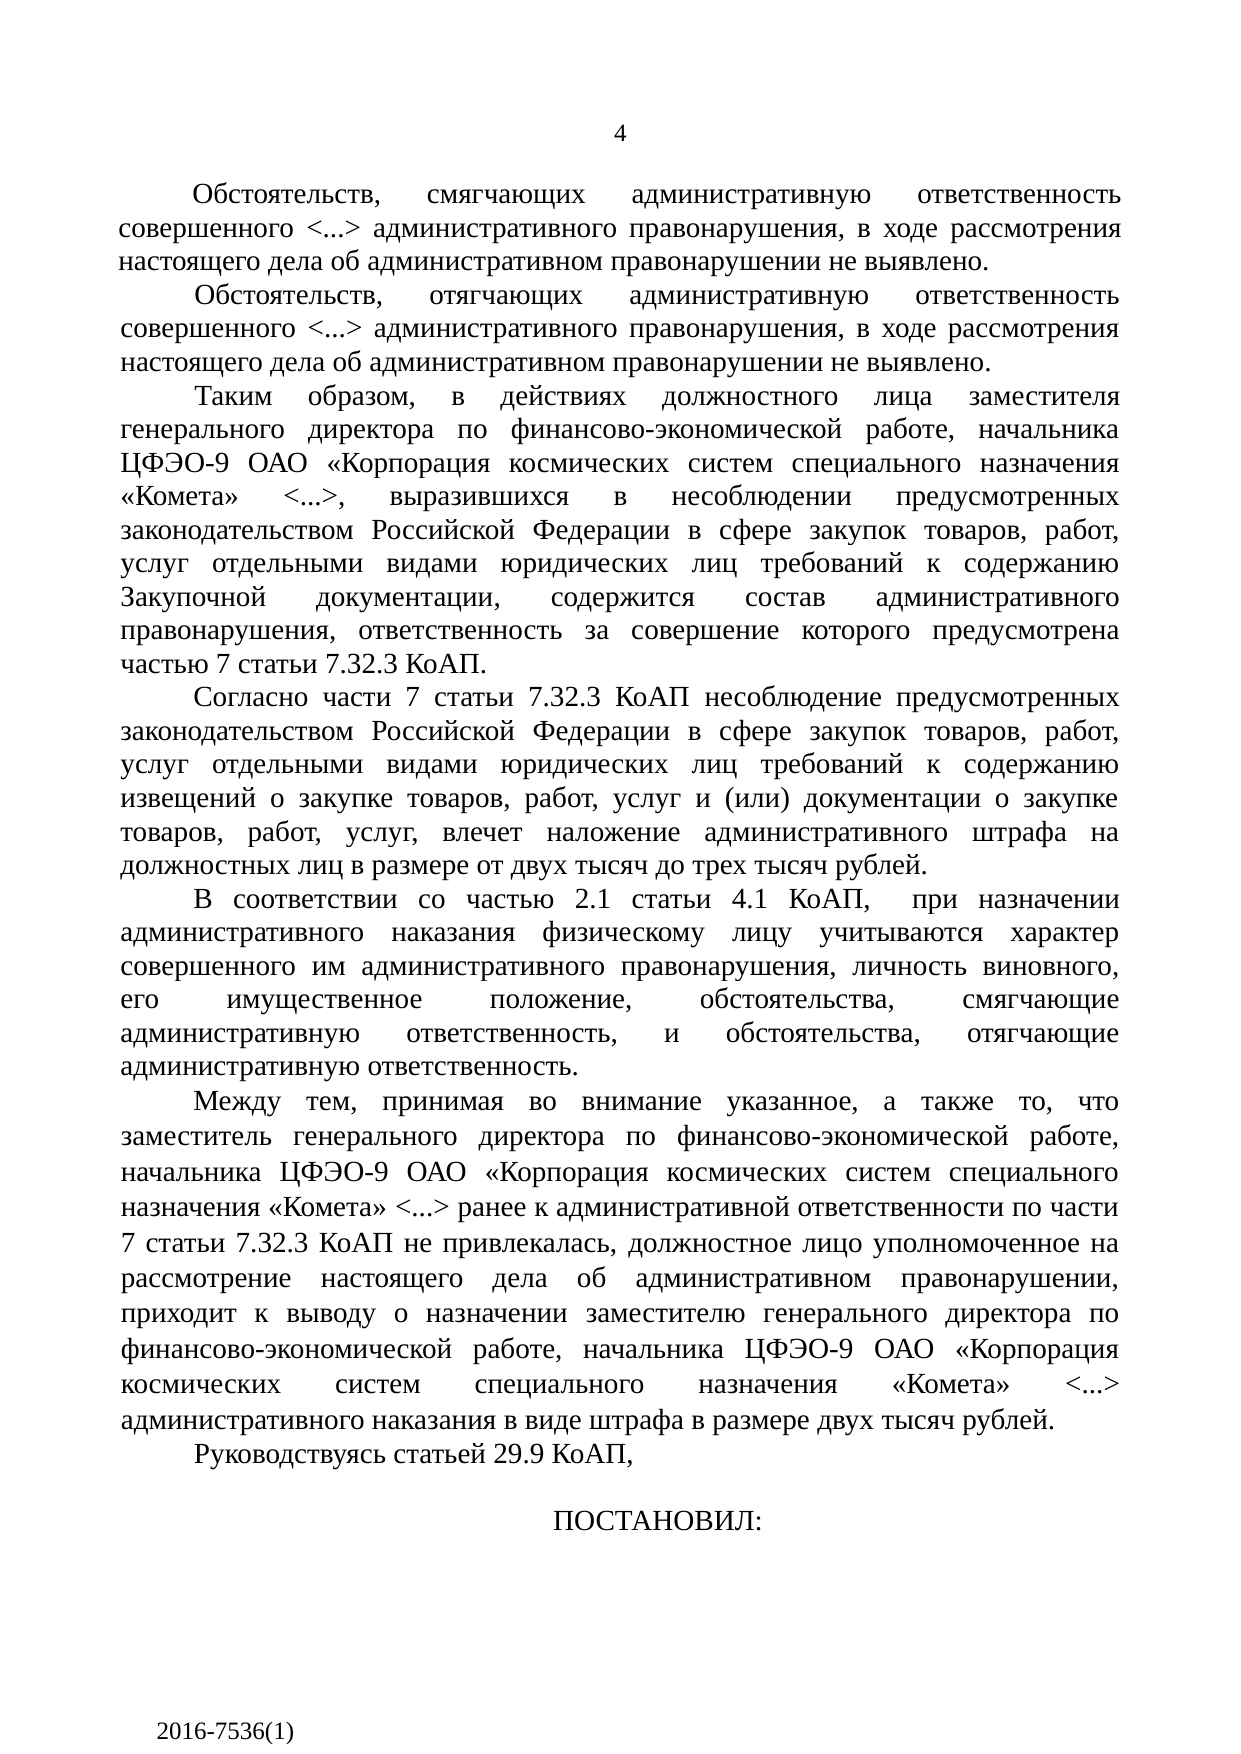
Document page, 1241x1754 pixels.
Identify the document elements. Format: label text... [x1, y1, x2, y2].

text В соответствии со частью 2.1 статьи 4.1 КоАП, при назначении административного наказания физическому лицу учитываются характер совершенного им административного правонарушения, личность виновного, его имущественное положение, обстоятельства, смягчающие административную ответственность, и обстоятельства, отягчающие административную ответственность. [120, 881, 1120, 1082]
text Таким образом, в действиях должностного лица заместителя генерального директора по финансово-экономической работе, начальника ЦФЭО-9 ОАО «Корпорация космических систем специального назначения «Комета» <...>, выразившихся в несоблюдении предусмотренных законодательством Российской Федерации в сфере закупок товаров, работ, услуг отдельными видами юридических лиц требований к содержанию Закупочной документации, содержится состав административного правонарушения, ответственность за совершение которого предусмотрена частью 7 статьи 7.32.3 КоАП. [120, 378, 1120, 679]
text Обстоятельств, смягчающих административную ответственность совершенного <...> административного правонарушения, в ходе рассмотрения настоящего дела об административном правонарушении не выявлено. [118, 176, 1122, 277]
text Между тем, принимая во внимание указанное, а также то, что заместитель генерального директора по финансово-экономической работе, начальника ЦФЭО-9 ОАО «Корпорация космических систем специального назначения «Комета» <...> ранее к административной ответственности по части 7 статьи 7.32.3 КоАП не привлекалась, должностное лицо уполномоченное на рассмотрение настоящего дела об административном правонарушении, приходит к выводу о назначении заместителю генерального директора по финансово-экономической работе, начальника ЦФЭО-9 ОАО «Корпорация космических систем специального назначения «Комета» <...> административного наказания в виде штрафа в размере двух тысяч рублей. [121, 1082, 1120, 1436]
text Руководствуясь статьей 29.9 КоАП, [118, 1436, 1122, 1470]
text Согласно части 7 статьи 7.32.3 КоАП несоблюдение предусмотренных законодательством Российской Федерации в сфере закупок товаров, работ, услуг отдельными видами юридических лиц требований к содержанию извещений о закупке товаров, работ, услуг и (или) документации о закупке товаров, работ, услуг, влечет наложение административного штрафа на должностных лиц в размере от двух тысяч до трех тысяч рублей. [120, 679, 1120, 881]
text Обстоятельств, отягчающих административную ответственность совершенного <...> административного правонарушения, в ходе рассмотрения настоящего дела об административном правонарушении не выявлено. [120, 277, 1120, 378]
text ПОСТАНОВИЛ: [118, 1503, 1122, 1537]
